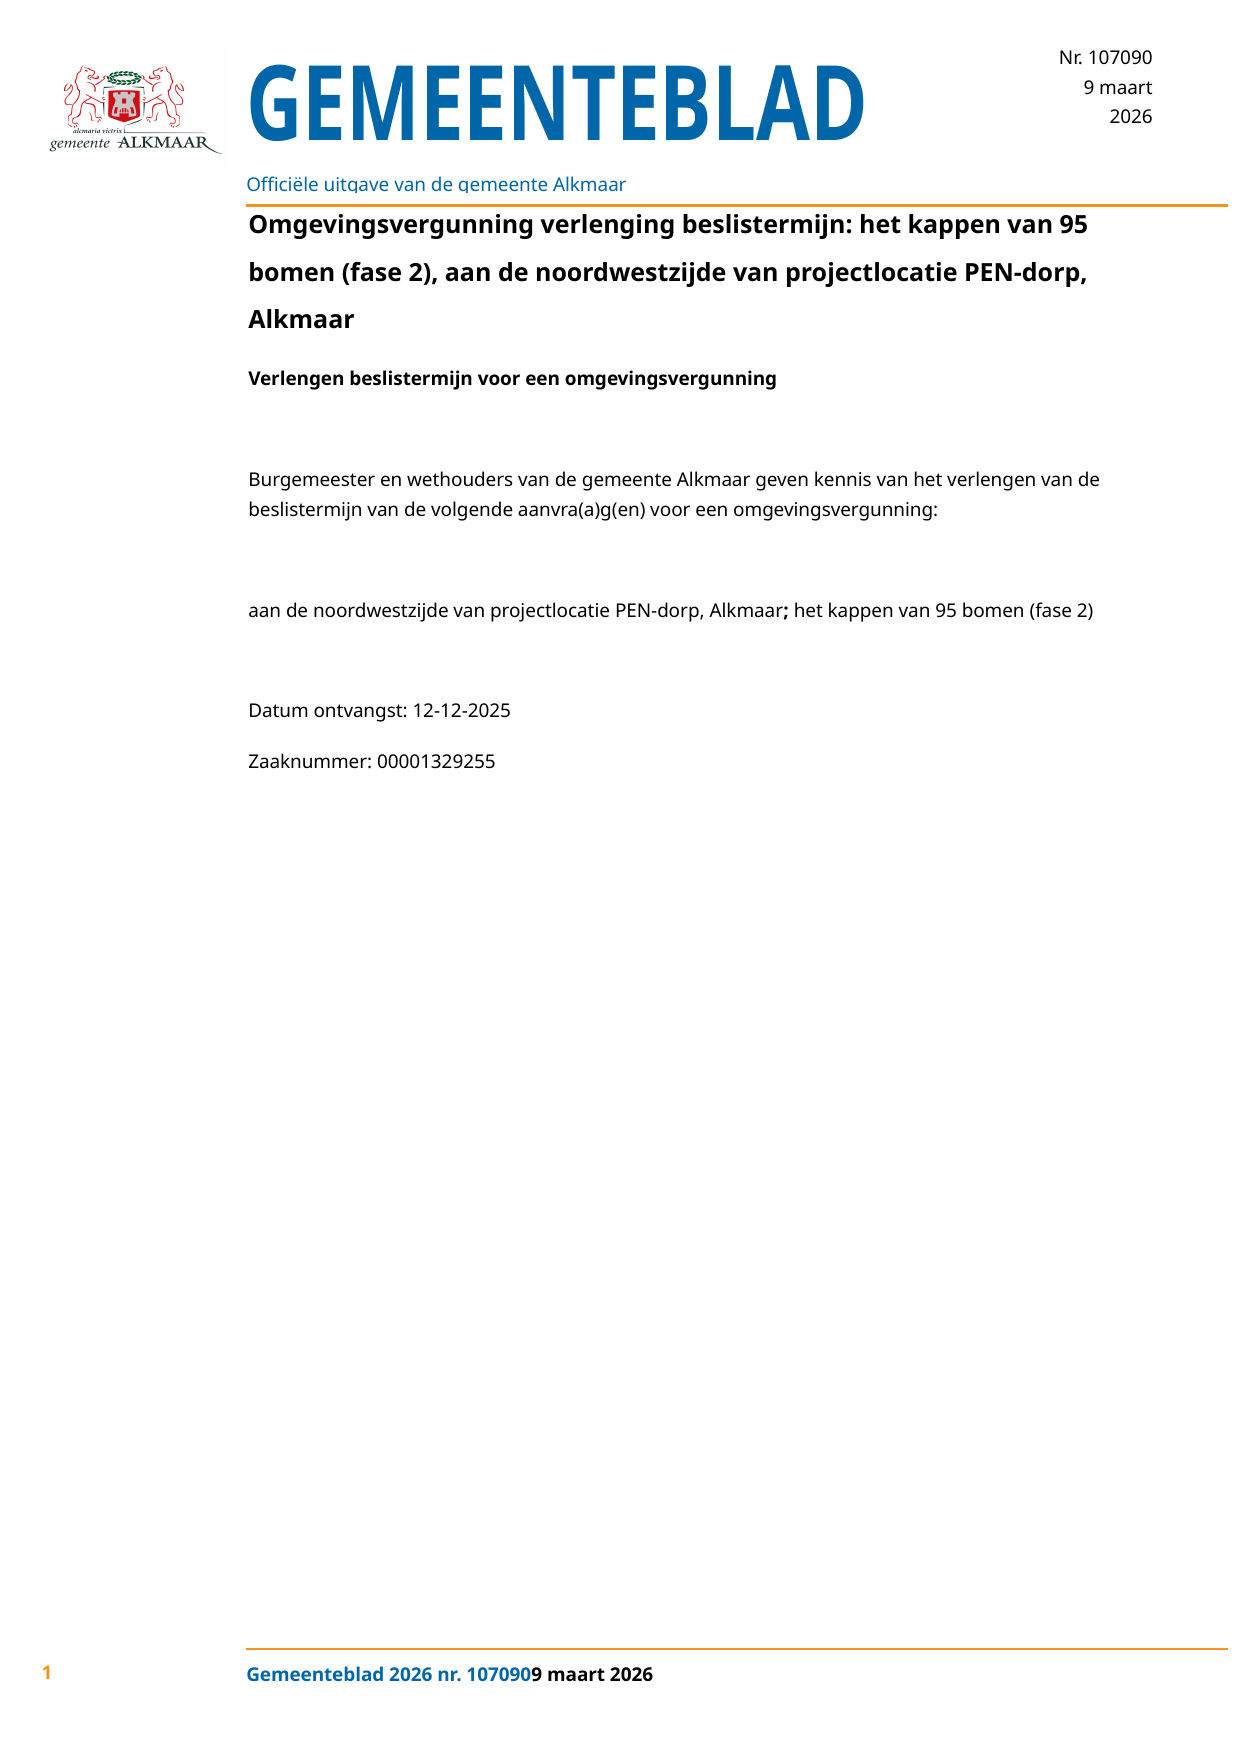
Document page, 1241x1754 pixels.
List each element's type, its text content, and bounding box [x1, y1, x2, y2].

text Burgemeester en wethouders van de gemeente Alkmaar geven kennis van het verlengen van de beslistermijn van de volgende aanvra(a)g(en) voor een omgevingsvergunning: [248, 466, 1152, 522]
picture [41, 47, 231, 172]
text aan de noordwestzijde van projectlocatie PEN-dorp, Alkmaar; het kappen van 95 bomen (fase 2) [248, 597, 1152, 622]
text Verlengen beslistermijn voor een omgevingsvergunning [248, 366, 1152, 391]
text Datum ontvangst: 12-12-2025 [248, 698, 1152, 723]
text Zaaknummer: 00001329255 [248, 748, 1152, 774]
text Omgevingsvergunning verlenging beslistermijn: het kappen van 95 bomen (fase 2), aan de noordwestzijde van projectlocatie PEN-dorp, Alkmaar [248, 207, 1152, 336]
